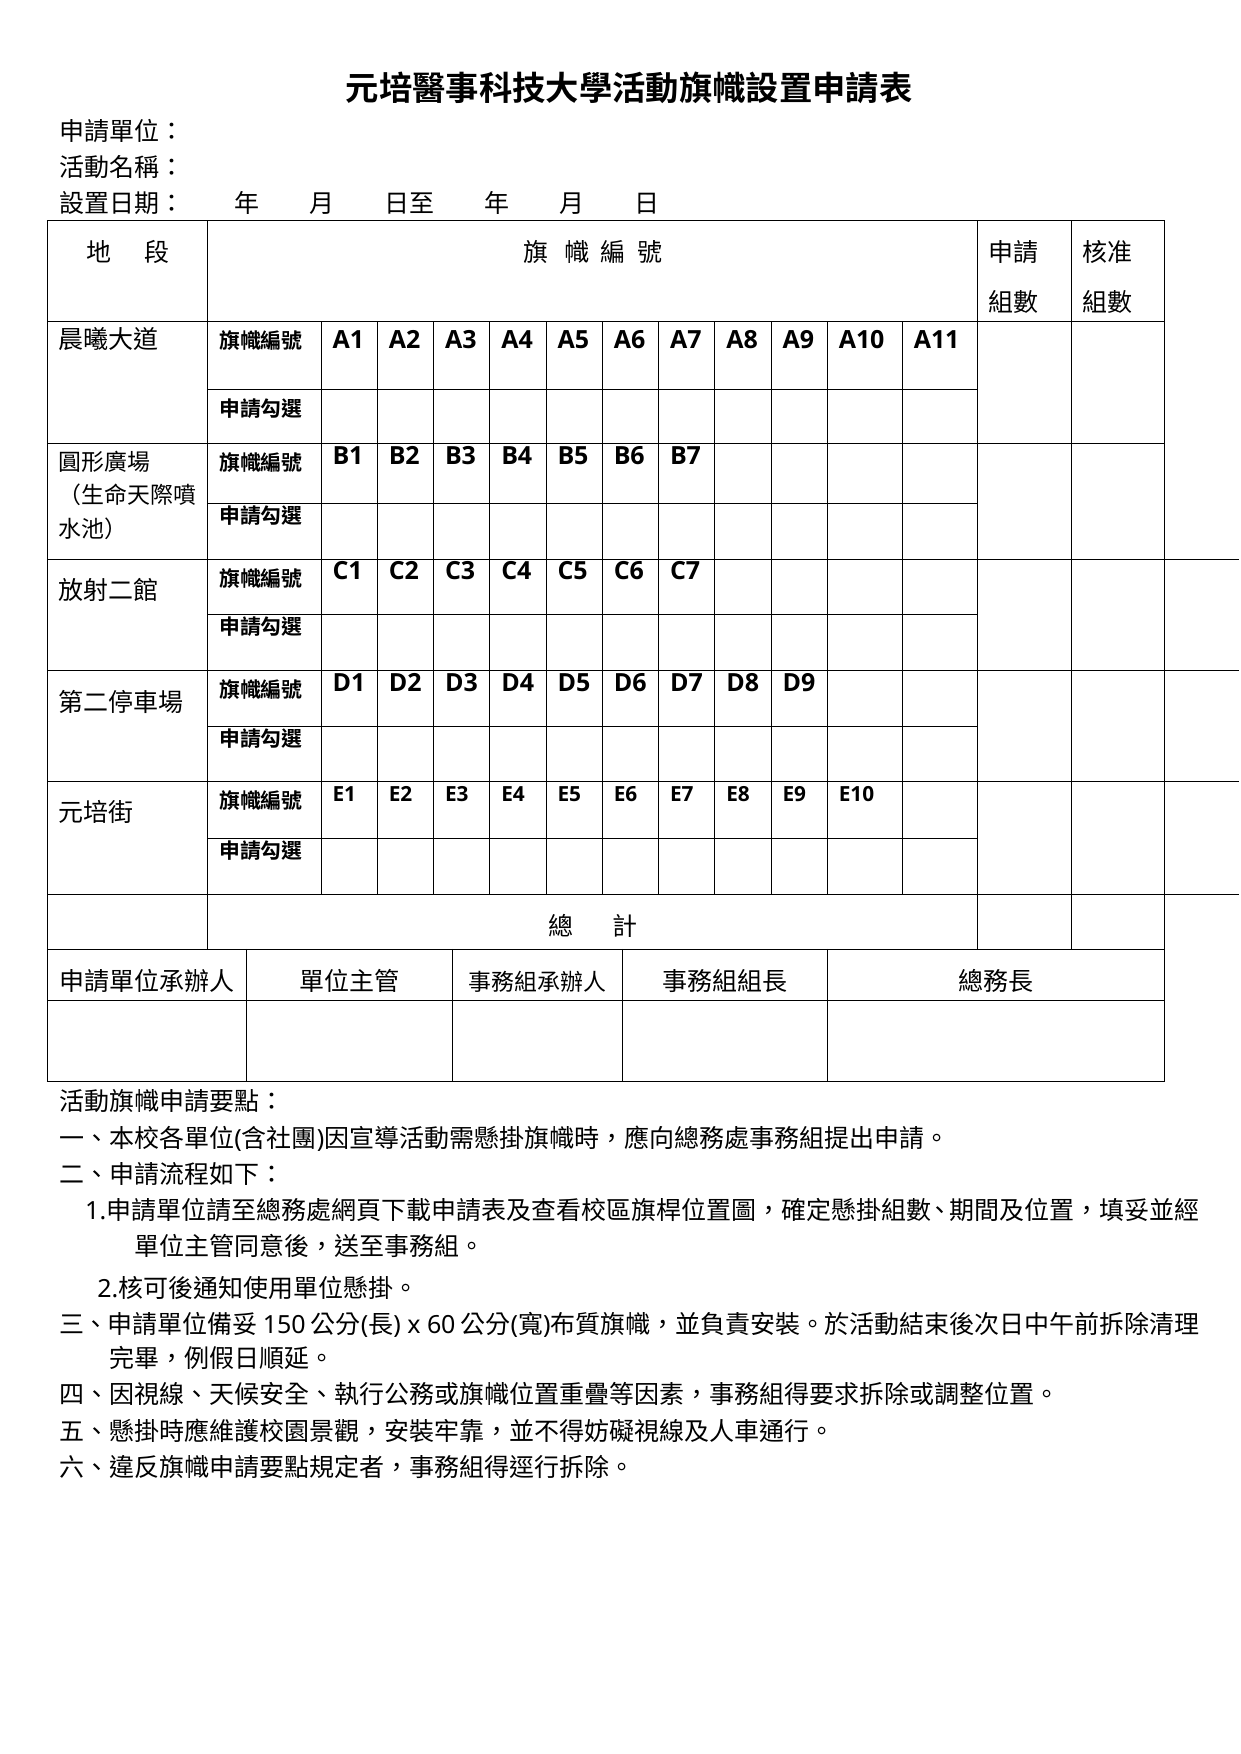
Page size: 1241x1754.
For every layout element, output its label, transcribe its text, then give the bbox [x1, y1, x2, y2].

text 元培醫事科技大學活動旗幟設置申請表 [59, 59, 1199, 111]
table_header 地 段 [48, 221, 207, 321]
table_cell [772, 727, 827, 781]
text 申請單位： [59, 111, 1199, 147]
table_cell D5 [547, 671, 602, 726]
table_cell [978, 671, 1071, 781]
table_cell [1165, 671, 1239, 781]
table_cell [772, 504, 827, 558]
table_cell [1072, 895, 1164, 949]
table_cell [378, 727, 433, 781]
table_cell A5 [547, 322, 602, 389]
table_cell [772, 444, 827, 502]
text 活動旗幟申請要點： [59, 1082, 1199, 1118]
table_cell [903, 615, 977, 670]
table_cell [828, 444, 902, 502]
table_cell [603, 390, 658, 443]
table_cell B6 [603, 444, 658, 502]
table_cell [322, 839, 377, 894]
table_cell [603, 615, 658, 670]
table_cell [1165, 895, 1239, 949]
table_cell 放射二館 [48, 560, 207, 670]
table_cell E3 [434, 782, 489, 838]
table_cell [547, 390, 602, 443]
table_cell [48, 895, 207, 949]
table_cell E4 [490, 782, 546, 838]
table_cell [1165, 443, 1239, 558]
table_cell [322, 615, 377, 670]
table_cell [903, 504, 977, 558]
table_cell [659, 615, 714, 670]
table_cell 總 計 [208, 895, 977, 949]
table_cell 申請勾選 [208, 390, 321, 443]
table_cell [903, 444, 977, 502]
table_header 旗 幟 編 號 [208, 221, 977, 321]
table_cell B1 [322, 444, 377, 502]
table_cell [715, 615, 771, 670]
table_cell 晨曦大道 [48, 322, 207, 443]
table_cell [490, 390, 546, 443]
table_cell [434, 615, 489, 670]
table_cell A10 [828, 322, 902, 389]
table_cell A11 [903, 322, 977, 389]
table_cell [378, 390, 433, 443]
table_cell [1072, 444, 1164, 558]
table_cell [715, 504, 771, 558]
table_cell [603, 839, 658, 894]
table_cell [715, 390, 771, 443]
table_cell [322, 390, 377, 443]
table_cell [378, 504, 433, 558]
table_cell [1165, 949, 1239, 1000]
table_cell E8 [715, 782, 771, 838]
table_cell [978, 895, 1071, 949]
text 1.申請單位請至總務處網頁下載申請表及查看校區旗桿位置圖，確定懸掛組數、期間及位置，填妥並經單位主管同意後，送至事務組。 [59, 1191, 1199, 1263]
table_cell [490, 839, 546, 894]
table_cell [715, 444, 771, 502]
table_cell 旗幟編號 [208, 560, 321, 614]
table_cell B2 [378, 444, 433, 502]
table_cell [772, 615, 827, 670]
table_cell D8 [715, 671, 771, 726]
table_cell D3 [434, 671, 489, 726]
table_cell A2 [378, 322, 433, 389]
table_cell 第二停車場 [48, 671, 207, 781]
table_cell 單位主管 [247, 950, 452, 1000]
table_cell 總務長 [828, 950, 1164, 1000]
table_cell [715, 727, 771, 781]
table_cell [322, 504, 377, 558]
text 2.核可後通知使用單位懸掛。 [59, 1268, 1199, 1304]
table_cell [978, 782, 1071, 894]
table_cell [623, 1001, 827, 1081]
table_cell D4 [490, 671, 546, 726]
table_cell B3 [434, 444, 489, 502]
table_cell B7 [659, 444, 714, 502]
table_cell [828, 671, 902, 726]
table_cell 申請單位承辦人 [48, 950, 246, 1000]
table_cell [978, 322, 1071, 443]
table_cell A7 [659, 322, 714, 389]
table_cell [1165, 1000, 1239, 1081]
table_cell [772, 390, 827, 443]
table_cell [772, 839, 827, 894]
table_cell [490, 727, 546, 781]
text 六、違反旗幟申請要點規定者，事務組得逕行拆除。 [59, 1447, 1199, 1484]
table_cell A8 [715, 322, 771, 389]
table_cell [828, 1001, 1164, 1081]
table_cell 事務組組長 [623, 950, 827, 1000]
table_cell [828, 727, 902, 781]
table_cell [48, 1001, 246, 1081]
table_cell [1165, 321, 1239, 443]
table_cell [828, 615, 902, 670]
text 三、申請單位備妥150公分(長) x 60公分(寬)布質旗幟，並負責安裝。於活動結束後次日中午前拆除清理完畢，例假日順延。 [59, 1304, 1199, 1375]
table_cell [490, 504, 546, 558]
table_cell [828, 560, 902, 614]
table_cell [903, 390, 977, 443]
table_cell A3 [434, 322, 489, 389]
table_cell [434, 504, 489, 558]
table_cell C4 [490, 560, 546, 614]
table_header 申請 組數 [978, 221, 1071, 321]
table_cell D7 [659, 671, 714, 726]
table_cell [547, 839, 602, 894]
table_cell E6 [603, 782, 658, 838]
table_cell E5 [547, 782, 602, 838]
table_cell C3 [434, 560, 489, 614]
table_cell [903, 782, 977, 838]
table_cell E7 [659, 782, 714, 838]
table_cell A9 [772, 322, 827, 389]
table_cell [547, 615, 602, 670]
table_cell 事務組承辦人 [453, 950, 622, 1000]
table_cell [547, 727, 602, 781]
table_cell 圓形廣場 （生命天際噴水池） [48, 444, 207, 558]
table_cell 申請勾選 [208, 504, 321, 558]
table_cell [453, 1001, 622, 1081]
table_cell C7 [659, 560, 714, 614]
table_cell 旗幟編號 [208, 671, 321, 726]
table_cell A1 [322, 322, 377, 389]
table_cell [978, 444, 1071, 558]
table_cell [1165, 782, 1239, 894]
table_cell [490, 615, 546, 670]
table_cell [247, 1001, 452, 1081]
table_cell [1072, 560, 1164, 670]
table_cell 申請勾選 [208, 615, 321, 670]
table_cell [772, 560, 827, 614]
table_cell A6 [603, 322, 658, 389]
table_cell [1165, 560, 1239, 670]
table_cell 元培街 [48, 782, 207, 894]
table_cell [903, 839, 977, 894]
table_cell [903, 727, 977, 781]
table_cell E2 [378, 782, 433, 838]
table_header [1165, 220, 1239, 321]
table_cell [434, 390, 489, 443]
table_header 核准 組數 [1072, 221, 1164, 321]
table_cell B4 [490, 444, 546, 502]
table_cell 申請勾選 [208, 727, 321, 781]
table_cell D2 [378, 671, 433, 726]
table_cell [378, 615, 433, 670]
table_cell [434, 839, 489, 894]
table_cell [715, 839, 771, 894]
table_cell [1072, 671, 1164, 781]
table_cell [659, 504, 714, 558]
table_cell [828, 839, 902, 894]
table_cell [978, 560, 1071, 670]
table_cell 旗幟編號 [208, 322, 321, 389]
table_cell 旗幟編號 [208, 782, 321, 838]
table_cell [903, 671, 977, 726]
table_cell [715, 560, 771, 614]
table_cell E9 [772, 782, 827, 838]
table_cell [378, 839, 433, 894]
text 設置日期： 年 月 日至 年 月 日 [59, 184, 1199, 220]
table_cell A4 [490, 322, 546, 389]
text 四、因視線、天候安全、執行公務或旗幟位置重疊等因素，事務組得要求拆除或調整位置。 [59, 1375, 1199, 1411]
table_cell E10 [828, 782, 902, 838]
table_cell [603, 727, 658, 781]
text 活動名稱： [59, 147, 1199, 184]
table_cell [903, 560, 977, 614]
table_cell C6 [603, 560, 658, 614]
table_cell C2 [378, 560, 433, 614]
table_cell [828, 390, 902, 443]
table_cell D6 [603, 671, 658, 726]
table_cell D1 [322, 671, 377, 726]
text 五、懸掛時應維護校園景觀，安裝牢靠，並不得妨礙視線及人車通行。 [59, 1411, 1199, 1447]
table_cell E1 [322, 782, 377, 838]
table_cell C1 [322, 560, 377, 614]
table_cell [322, 727, 377, 781]
table_cell 旗幟編號 [208, 444, 321, 502]
table_cell [1072, 322, 1164, 443]
table_cell D9 [772, 671, 827, 726]
table_cell [828, 504, 902, 558]
text 二、申請流程如下： [59, 1154, 1199, 1191]
table_cell [659, 390, 714, 443]
table_cell [603, 504, 658, 558]
table_cell [434, 727, 489, 781]
table_cell [1072, 782, 1164, 894]
table_cell B5 [547, 444, 602, 502]
table_cell [547, 504, 602, 558]
table_cell C5 [547, 560, 602, 614]
text 一、本校各單位(含社團)因宣導活動需懸掛旗幟時，應向總務處事務組提出申請。 [59, 1118, 1199, 1154]
table_cell [659, 839, 714, 894]
table_cell 申請勾選 [208, 839, 321, 894]
table_cell [659, 727, 714, 781]
